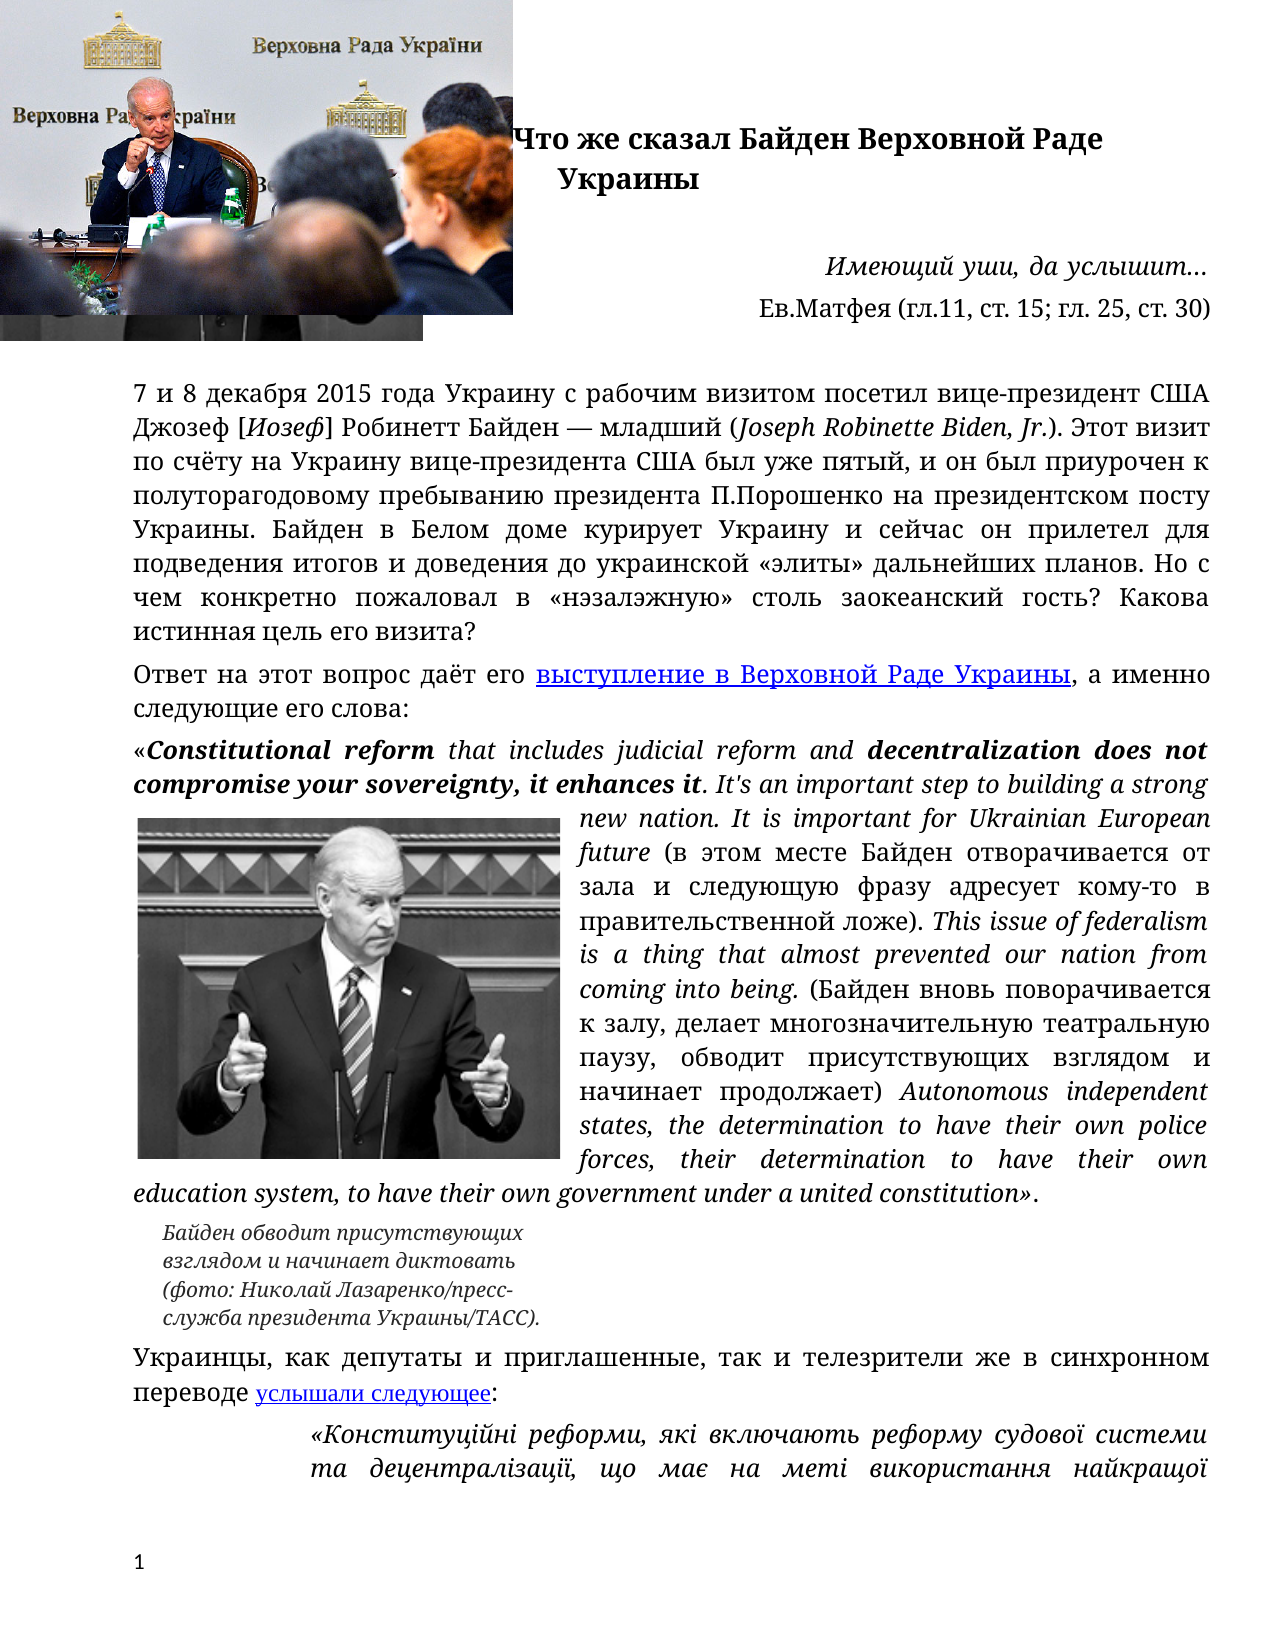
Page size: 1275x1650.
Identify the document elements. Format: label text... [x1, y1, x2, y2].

subtitle Имеющий уши, да услышит… [513, 248, 1211, 282]
text «Constitutional reform that includes judicial reform and decentralization does not compromise your sovereignty, it enhances it. It's an important step to building a strong new nation. It is important for Ukrainian European future (в этом месте Байден отворачивается от зала и следующую фразу адресует кому-то в правительственной ложе). This issue of federalism is a thing that almost prevented our nation from coming into being. (Байден вновь поворачивается к залу, делает многозначительную театральную паузу, обводит присутствующих взглядом и начинает продолжает) Autonomous independent states, the determination to have their own police forces, their determination to have their own education system, to have their own government under a united constitution». [133, 733, 1211, 1210]
text 7 и 8 декабря 2015 года Украину с рабочим визитом посетил вице-президент США Джозеф [Иозеф] Робинетт Байден — младший (Joseph Robinette Biden, Jr.). Этот визит по счёту на Украину вице-президента США был уже пятый, и он был приурочен к полуторагодовому пребыванию президента П.Порошенко на президентском посту Украины. Байден в Белом доме курирует Украину и сейчас он прилетел для подведения итогов и доведения до украинской «элиты» дальнейших планов. Но с чем конкретно пожаловал в «нэзалэжную» столь заокеанский гость? Какова истинная цель его визита? [133, 376, 1211, 648]
subtitle Ев.Матфея (гл.11, ст. 15; гл. 25, ст. 30) [423, 291, 1211, 325]
picture [137, 818, 561, 1159]
subtitle Что же сказал Байден Верховной Раде Украины [513, 118, 1211, 198]
text «Конституційні реформи, які включають реформу судової системи та децентралізації, що має на меті використання найкращої [310, 1417, 1211, 1485]
text Украинцы, как депутаты и приглашенные, так и телезрители же в синхронном переводе услышали следующее: [133, 1340, 1211, 1408]
text Байден обводит присутствующих взглядом и начинает диктовать (фото: Николай Лазаренко/пресс-служба президента Украины/ТАСС). [162, 1218, 549, 1332]
picture [0, 0, 513, 341]
text Ответ на этот вопрос даёт его выступление в Верховной Раде Украины, а именно следующие его слова: [133, 656, 1211, 724]
